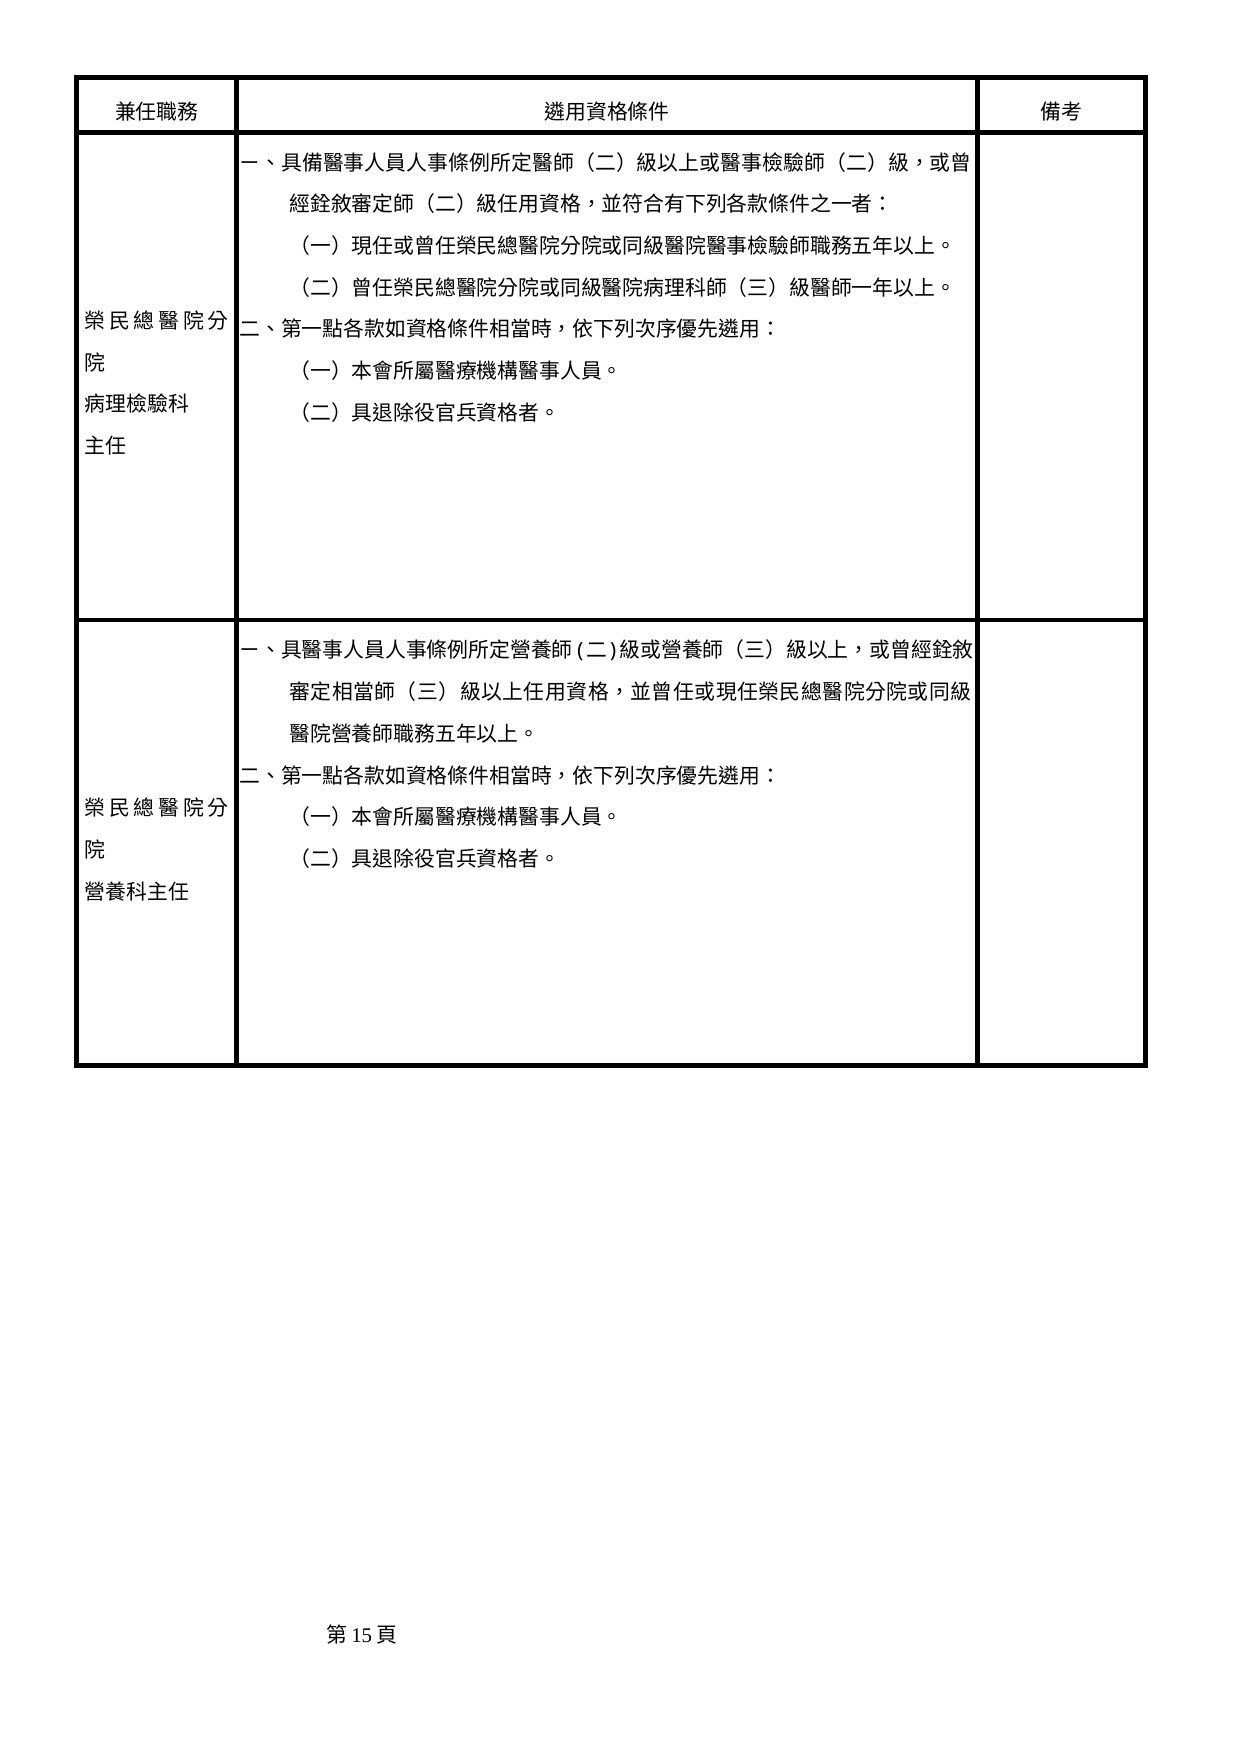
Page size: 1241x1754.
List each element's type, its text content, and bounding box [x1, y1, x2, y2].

table_cell [980, 622, 1143, 1063]
table_cell 榮民總醫院分院 病理檢驗科 主任 [79, 135, 234, 618]
table_cell 榮民總醫院分院 營養科主任 [79, 622, 234, 1063]
table_cell ㄧ、具醫事人員人事條例所定營養師(二)級或營養師（三）級以上，或曾經銓敘審定相當師（三）級以上任用資格，並曾任或現任榮民總醫院分院或同級醫院營養師職務五年以上。 二、第一點各款如資格條件相當時，依下列次序優先遴用： （一）本會所屬醫療機構醫事人員。 （二）具退除役官兵資格者。 [239, 622, 975, 1063]
table_header 遴用資格條件 [239, 80, 975, 130]
table_header 兼任職務 [79, 80, 234, 130]
table_cell ㄧ、具備醫事人員人事條例所定醫師（二）級以上或醫事檢驗師（二）級，或曾經銓敘審定師（二）級任用資格，並符合有下列各款條件之一者： （一）現任或曾任榮民總醫院分院或同級醫院醫事檢驗師職務五年以上。 （二）曾任榮民總醫院分院或同級醫院病理科師（三）級醫師一年以上。 二、第一點各款如資格條件相當時，依下列次序優先遴用： （一）本會所屬醫療機構醫事人員。 （二）具退除役官兵資格者。 [239, 135, 975, 618]
table_header 備考 [980, 80, 1143, 130]
table_cell [980, 135, 1143, 618]
